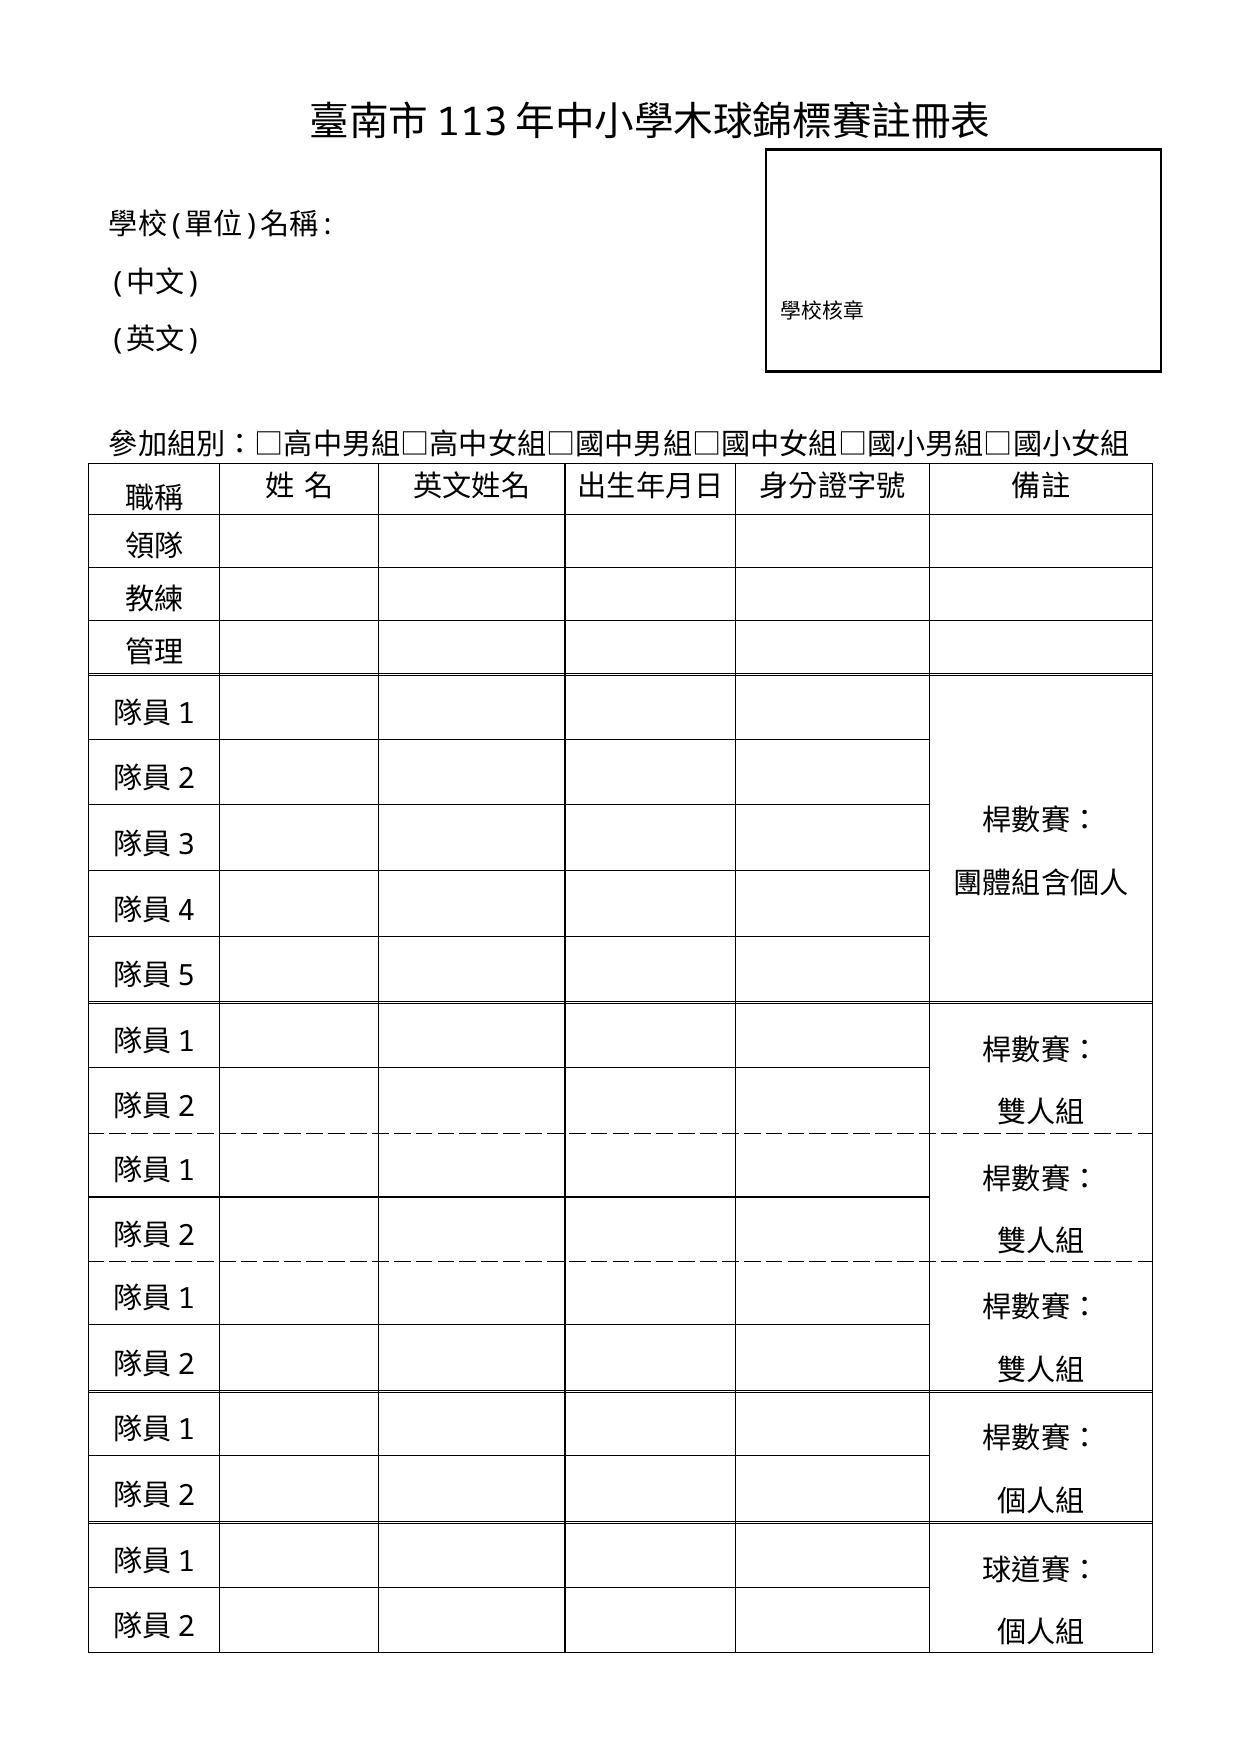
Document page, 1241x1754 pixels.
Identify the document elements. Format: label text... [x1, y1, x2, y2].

table_header 出生年月日 [566, 464, 735, 514]
table_cell [379, 515, 564, 567]
table_cell [379, 740, 564, 804]
text 臺南市113年中小學木球錦標賽註冊表 [65, 76, 1175, 139]
table_cell [736, 1456, 929, 1521]
table_cell [566, 1198, 735, 1261]
table_cell [930, 621, 1152, 673]
table_cell [566, 568, 735, 620]
table_cell [566, 937, 735, 1001]
table_cell [379, 1456, 564, 1521]
table_cell [220, 740, 378, 804]
table_cell [379, 568, 564, 620]
table_cell [220, 676, 378, 739]
table_cell [566, 1456, 735, 1521]
table_cell [220, 805, 378, 870]
table_cell [220, 1325, 378, 1390]
table_cell 隊員1 [89, 1133, 219, 1196]
table_cell [220, 1393, 378, 1455]
table_cell 桿數賽： 個人組 [930, 1393, 1152, 1521]
table_header 英文姓名 [379, 464, 564, 514]
table_cell [566, 676, 735, 739]
table_cell 管理 [89, 621, 219, 673]
table_cell [220, 1588, 378, 1652]
text (英文) [65, 316, 765, 358]
table_cell [930, 568, 1152, 620]
table_header 職稱 [89, 464, 219, 514]
table_cell [736, 937, 929, 1001]
table_cell 教練 [89, 568, 219, 620]
table_cell 隊員1 [89, 1393, 219, 1455]
table_cell [566, 1524, 735, 1587]
table_cell 隊員2 [89, 1068, 219, 1132]
table_cell 隊員1 [89, 676, 219, 739]
table_cell [566, 515, 735, 567]
table_cell [220, 1261, 378, 1324]
table_cell [566, 1588, 735, 1652]
table_cell [566, 740, 735, 804]
table_cell [220, 871, 378, 936]
table_cell [736, 621, 929, 673]
table_cell [566, 1133, 735, 1196]
table_cell 桿數賽： 雙人組 [930, 1261, 1152, 1390]
table_cell 隊員2 [89, 1325, 219, 1390]
table_cell 隊員2 [89, 1588, 219, 1652]
table_cell [379, 1004, 564, 1067]
table_cell [566, 1068, 735, 1132]
table_cell [379, 1068, 564, 1132]
table_header 備註 [930, 464, 1152, 514]
text [1162, 316, 1175, 358]
table_header 身分證字號 [736, 464, 929, 514]
table_cell [736, 1325, 929, 1390]
table_cell [736, 805, 929, 870]
table_cell [379, 1133, 564, 1196]
table_cell [736, 1261, 929, 1324]
text 學校(單位)名稱: [65, 201, 765, 243]
table_cell [379, 1198, 564, 1261]
table_cell [736, 1524, 929, 1587]
table_cell [220, 1068, 378, 1132]
table_cell [736, 1588, 929, 1652]
table_cell 隊員2 [89, 1198, 219, 1261]
table_cell [566, 621, 735, 673]
table_cell [220, 1004, 378, 1067]
table_cell [566, 1325, 735, 1390]
text [1162, 201, 1175, 243]
table_cell [566, 805, 735, 870]
table_cell 隊員2 [89, 740, 219, 804]
table_cell 隊員4 [89, 871, 219, 936]
table_cell [736, 515, 929, 567]
table_cell [566, 1004, 735, 1067]
table_cell [736, 676, 929, 739]
table_cell [566, 1393, 735, 1455]
table_cell [736, 1004, 929, 1067]
table_cell [379, 937, 564, 1001]
table_cell [566, 871, 735, 936]
table_cell 桿數賽： 團體組含個人 [930, 676, 1152, 1001]
table_cell [220, 621, 378, 673]
table_cell [220, 1133, 378, 1196]
table_cell [379, 1325, 564, 1390]
table_cell 桿數賽： 雙人組 [930, 1133, 1152, 1261]
table_cell [736, 1133, 929, 1196]
table_cell [379, 1524, 564, 1587]
table_cell 隊員5 [89, 937, 219, 1001]
table_cell [736, 740, 929, 804]
table_cell 隊員3 [89, 805, 219, 870]
table_cell [566, 1261, 735, 1324]
table_cell [736, 1393, 929, 1455]
table_cell [220, 937, 378, 1001]
table_cell [379, 805, 564, 870]
table_cell 領隊 [89, 515, 219, 567]
table_cell 隊員1 [89, 1261, 219, 1324]
text [1162, 258, 1175, 301]
table_cell 隊員2 [89, 1456, 219, 1521]
table_cell [736, 1068, 929, 1132]
text 參加組別：□高中男組□高中女組□國中男組□國中女組□國小男組□國小女組 [65, 420, 1175, 463]
table_cell [379, 621, 564, 673]
table_cell [930, 515, 1152, 567]
table_cell [379, 676, 564, 739]
table_cell [736, 568, 929, 620]
table_cell [379, 1588, 564, 1652]
table_header 姓名 [220, 464, 378, 514]
table_cell [379, 1393, 564, 1455]
table_cell [736, 1198, 929, 1261]
table_cell [220, 1198, 378, 1261]
table_cell 球道賽： 個人組 [930, 1524, 1152, 1652]
table_cell [736, 871, 929, 936]
table_cell [220, 568, 378, 620]
table_cell [379, 871, 564, 936]
table_cell [220, 515, 378, 567]
table_cell 隊員1 [89, 1004, 219, 1067]
table_cell 隊員1 [89, 1524, 219, 1587]
table_cell 桿數賽： 雙人組 [930, 1004, 1152, 1132]
table_cell [379, 1261, 564, 1324]
table_cell [220, 1524, 378, 1587]
table_cell [220, 1456, 378, 1521]
text (中文) [65, 258, 765, 301]
